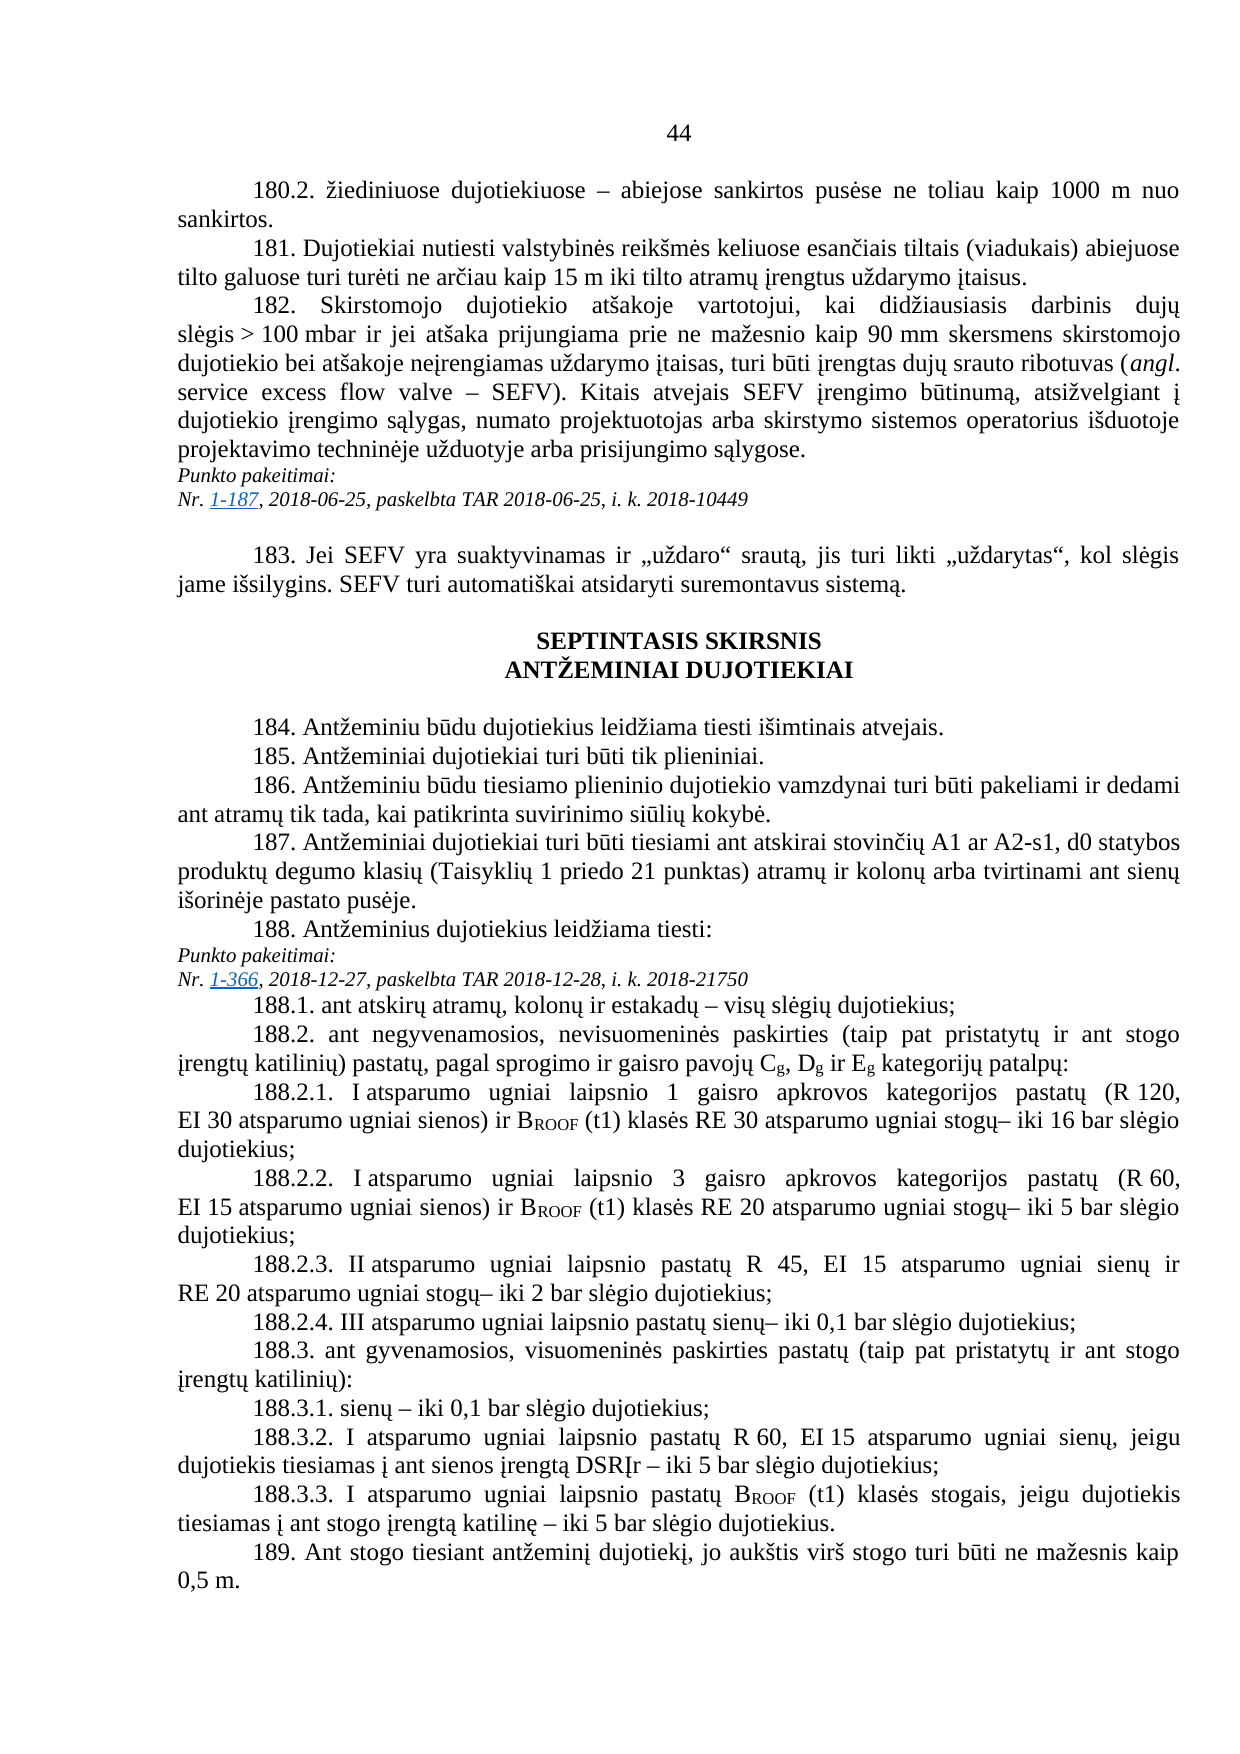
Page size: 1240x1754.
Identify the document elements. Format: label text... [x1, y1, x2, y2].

text 180.2. žiediniuose dujotiekiuose – abiejose sankirtos pusėse ne toliau kaip 1000 m nuo sankirtos. [177, 176, 1181, 233]
text 188.2.3. II atsparumo ugniai laipsnio pastatų R 45, EI 15 atsparumo ugniai sienų ir RE 20 atsparumo ugniai stogų– iki 2 bar slėgio dujotiekius; [177, 1249, 1181, 1307]
text 185. Antžeminiai dujotiekiai turi būti tik plieniniai. [177, 741, 1181, 770]
text 188. Antžeminius dujotiekius leidžiama tiesti: [177, 914, 1181, 942]
text 188.1. ant atskirų atramų, kolonų ir estakadų – visų slėgių dujotiekius; [177, 991, 1181, 1019]
text 182. Skirstomojo dujotiekio atšakoje vartotojui, kai didžiausiasis darbinis dujų slėgis > 100 mbar ir jei atšaka prijungiama prie ne mažesnio kaip 90 mm skersmens skirstomojo dujotiekio bei atšakoje neįrengiamas uždarymo įtaisas, turi būti įrengtas dujų srauto ribotuvas (angl. service excess flow valve – SEFV). Kitais atvejais SEFV įrengimo būtinumą, atsižvelgiant į dujotiekio įrengimo sąlygas, numato projektuotojas arba skirstymo sistemos operatorius išduotoje projektavimo techninėje užduotyje arba prisijungimo sąlygose. [177, 291, 1181, 463]
text 188.2.2. I atsparumo ugniai laipsnio 3 gaisro apkrovos kategorijos pastatų (R 60, EI 15 atsparumo ugniai sienos) ir BROOF (t1) klasės RE 20 atsparumo ugniai stogų– iki 5 bar slėgio dujotiekius; [177, 1163, 1181, 1249]
text 188.2. ant negyvenamosios, nevisuomeninės paskirties (taip pat pristatytų ir ant stogo įrengtų katilinių) pastatų, pagal sprogimo ir gaisro pavojų Cg, Dg ir Eg kategorijų patalpų: [177, 1019, 1181, 1077]
text Punkto pakeitimai: [177, 463, 1181, 487]
text 189. Ant stogo tiesiant antžeminį dujotiekį, jo aukštis virš stogo turi būti ne mažesnis kaip 0,5 m. [177, 1537, 1181, 1594]
text 186. Antžeminiu būdu tiesiamo plieninio dujotiekio vamzdynai turi būti pakeliami ir dedami ant atramų tik tada, kai patikrinta suvirinimo siūlių kokybė. [177, 770, 1181, 827]
text 188.3.1. sienų – iki 0,1 bar slėgio dujotiekius; [177, 1393, 1181, 1422]
text SEPTINTASIS SKIRSNIS [177, 626, 1181, 655]
text ANTŽEMINIAI DUJOTIEKIAI [177, 655, 1181, 684]
text Nr. 1-366, 2018-12-27, paskelbta TAR 2018-12-28, i. k. 2018-21750 [177, 967, 1181, 991]
text Nr. 1-187, 2018-06-25, paskelbta TAR 2018-06-25, i. k. 2018-10449 [177, 487, 1181, 511]
text 188.2.4. III atsparumo ugniai laipsnio pastatų sienų– iki 0,1 bar slėgio dujotiekius; [177, 1307, 1181, 1336]
text 188.3.3. I atsparumo ugniai laipsnio pastatų BROOF (t1) klasės stogais, jeigu dujotiekis tiesiamas į ant stogo įrengtą katilinę – iki 5 bar slėgio dujotiekius. [177, 1479, 1181, 1537]
text 188.3. ant gyvenamosios, visuomeninės paskirties pastatų (taip pat pristatytų ir ant stogo įrengtų katilinių): [177, 1336, 1181, 1393]
text 187. Antžeminiai dujotiekiai turi būti tiesiami ant atskirai stovinčių A1 ar A2-s1, d0 statybos produktų degumo klasių (Taisyklių 1 priedo 21 punktas) atramų ir kolonų arba tvirtinami ant sienų išorinėje pastato pusėje. [177, 827, 1181, 914]
text 184. Antžeminiu būdu dujotiekius leidžiama tiesti išimtinais atvejais. [177, 712, 1181, 741]
text 181. Dujotiekiai nutiesti valstybinės reikšmės keliuose esančiais tiltais (viadukais) abiejuose tilto galuose turi turėti ne arčiau kaip 15 m iki tilto atramų įrengtus uždarymo įtaisus. [177, 233, 1181, 291]
text 188.3.2. I atsparumo ugniai laipsnio pastatų R 60, EI 15 atsparumo ugniai sienų, jeigu dujotiekis tiesiamas į ant sienos įrengtą DSRĮr – iki 5 bar slėgio dujotiekius; [177, 1422, 1181, 1479]
text 188.2.1. I atsparumo ugniai laipsnio 1 gaisro apkrovos kategorijos pastatų (R 120, EI 30 atsparumo ugniai sienos) ir BROOF (t1) klasės RE 30 atsparumo ugniai stogų– iki 16 bar slėgio dujotiekius; [177, 1077, 1181, 1163]
text Punkto pakeitimai: [177, 942, 1181, 967]
text 183. Jei SEFV yra suaktyvinamas ir „uždaro“ srautą, jis turi likti „uždarytas“, kol slėgis jame išsilygins. SEFV turi automatiškai atsidaryti suremontavus sistemą. [177, 540, 1181, 597]
